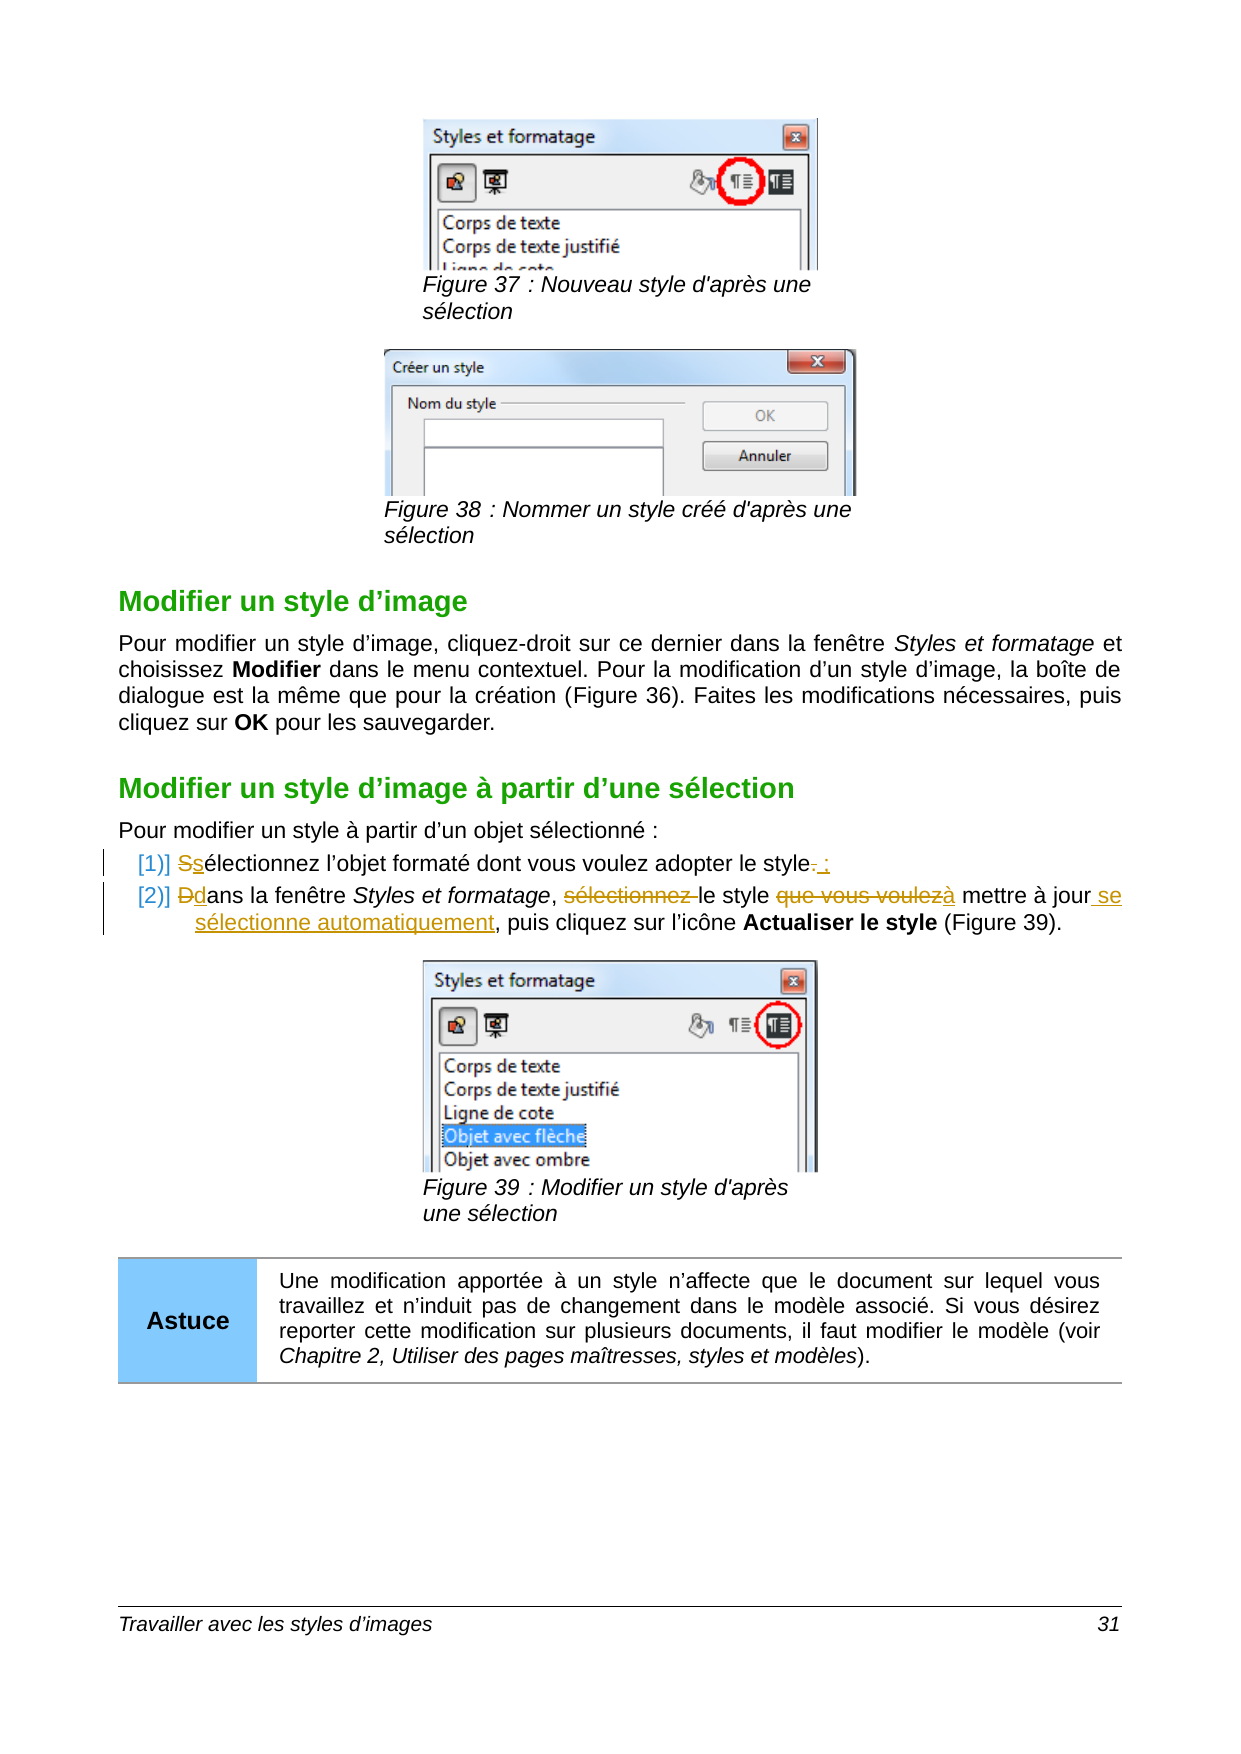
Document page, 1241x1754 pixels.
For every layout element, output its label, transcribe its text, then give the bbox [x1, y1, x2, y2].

list dans la fenêtre Styles et formatage, le style à mettre à jour se sélectionne automatiquement, puis cliquez sur l’icône Actualiser le style (Figure 39). [177, 882, 1122, 935]
text Figure 37 : Nouveau style d'après une sélection [422, 272, 818, 324]
list sélectionnez l’objet formaté dont vous voulez adopter le style ; [177, 849, 1122, 876]
list Pour modifier un style à partir d’un objet sélectionné : [118, 817, 1122, 843]
picture [422, 960, 818, 1174]
text Figure 38 : Nommer un style créé d'après une sélection [384, 496, 856, 548]
text Figure 39 : Modifier un style d'après une sélection [423, 1174, 818, 1226]
subtitle Modifier un style d’image [118, 584, 1122, 617]
table_header Astuce [118, 1259, 257, 1382]
table_header Une modification apportée à un style n’affecte que le document sur lequel vous travaillez et n’induit pas de changement dans le modèle associé. Si vous désirez reporter cette modification sur plusieurs documents, il faut modifier le modèle (voir Chapitre 2, Utiliser des pages maîtresses, styles et modèles). [258, 1259, 1122, 1382]
text Pour modifier un style d’image, cliquez-droit sur ce dernier dans la fenêtre Styles et formatage et choisissez Modifier dans le menu contextuel. Pour la modification d’un style d’image, la boîte de dialogue est la même que pour la création (Figure 36). Faites les modifications nécessaires, puis cliquez sur OK pour les sauvegarder. [118, 630, 1122, 735]
picture [422, 118, 818, 272]
picture [384, 349, 857, 496]
subtitle Modifier un style d’image à partir d’une sélection [118, 771, 1122, 804]
